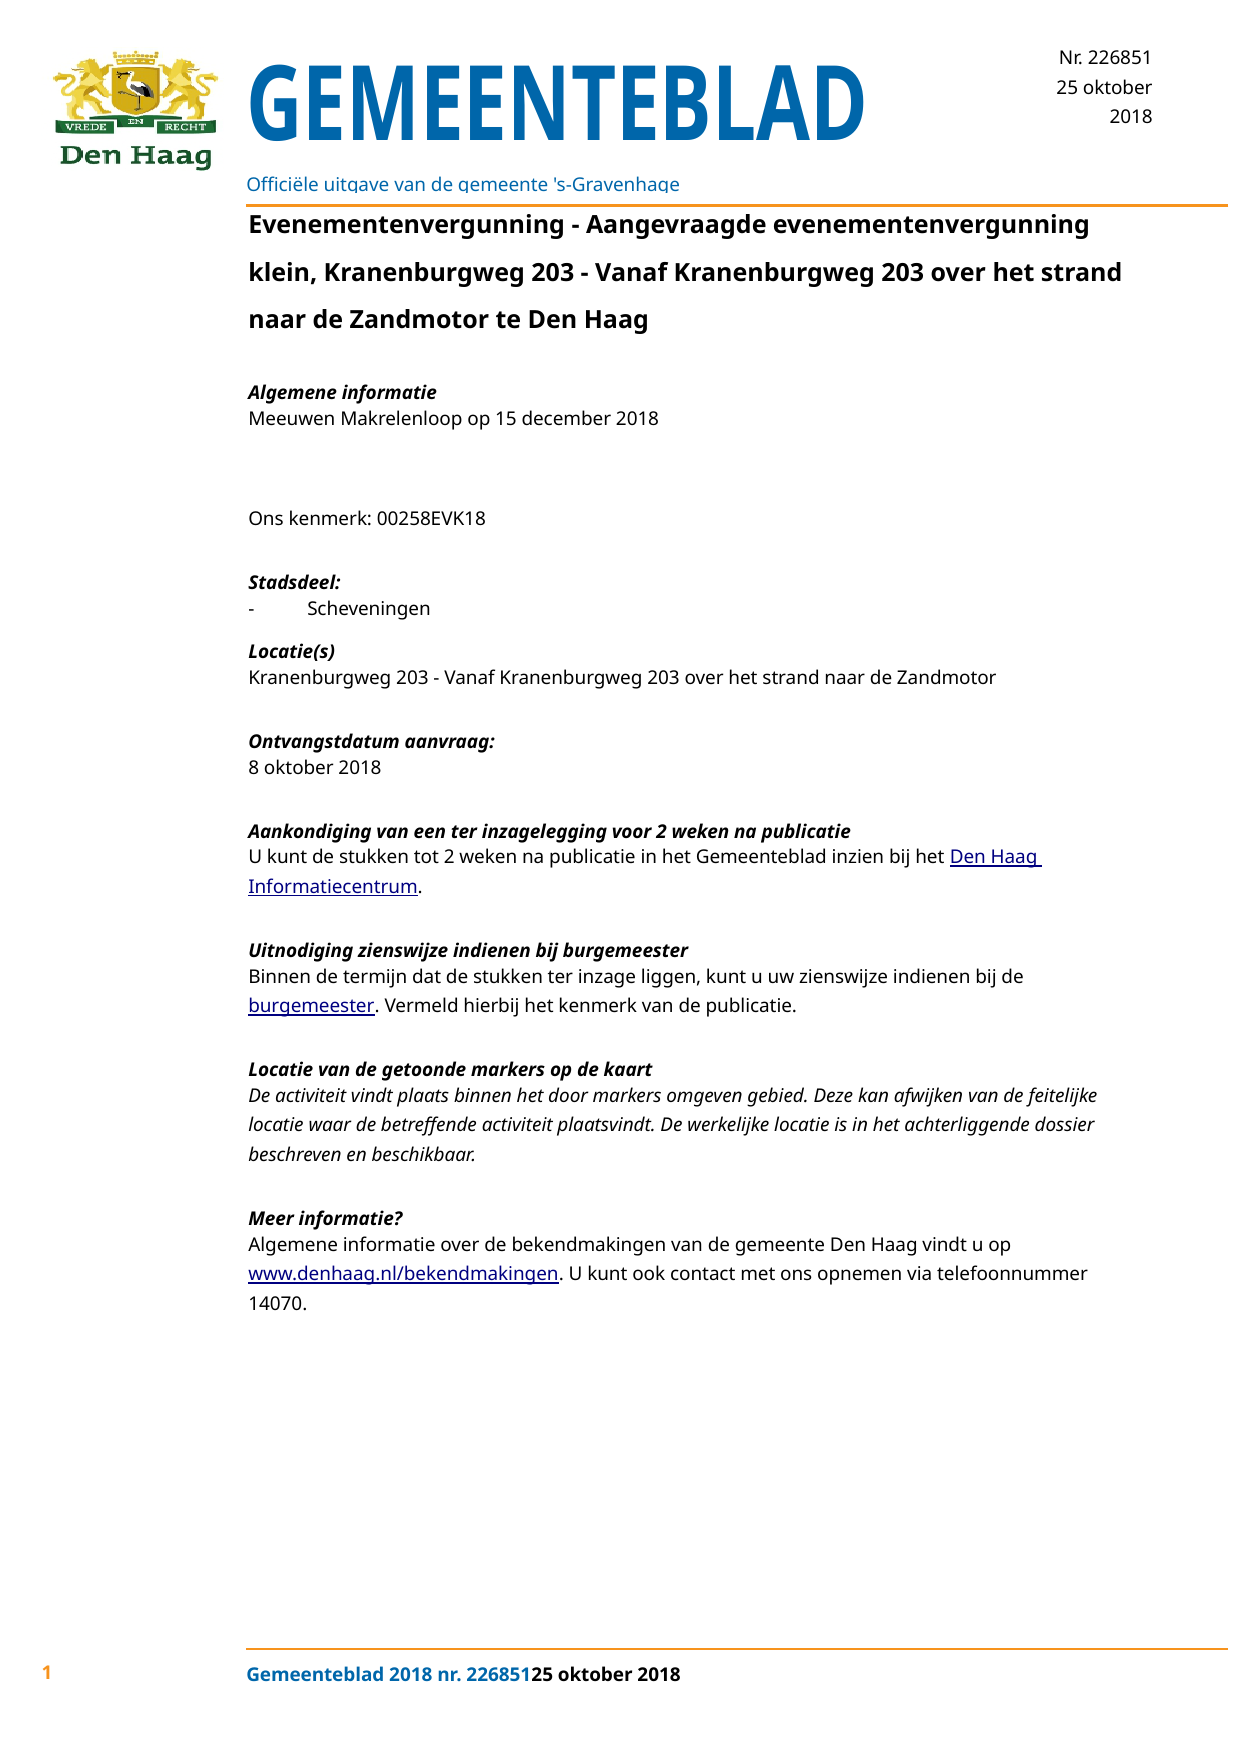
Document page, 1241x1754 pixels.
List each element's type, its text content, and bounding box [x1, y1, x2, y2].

picture [41, 47, 231, 172]
text Ontvangstdatum aanvraag: [248, 728, 1152, 754]
text Binnen de termijn dat de stukken ter inzage liggen, kunt u uw zienswijze indienen bij de burgemeester. Vermeld hierbij het kenmerk van de publicatie. [248, 963, 1152, 1018]
text Kranenburgweg 203 - Vanaf Kranenburgweg 203 over het strand naar de Zandmotor [248, 664, 1152, 690]
text De activiteit vindt plaats binnen het door markers omgeven gebied. Deze kan afwijken van de feitelijke locatie waar de betreffende activiteit plaatsvindt. De werkelijke locatie is in het achterliggende dossier beschreven en beschikbaar. [248, 1082, 1152, 1167]
text Meeuwen Makrelenloop op 15 december 2018 [248, 405, 1152, 431]
text Locatie(s) [248, 638, 1152, 664]
text Ons kenmerk: 00258EVK18 [248, 506, 1152, 531]
text 8 oktober 2018 [248, 754, 1152, 779]
text Algemene informatie over de bekendmakingen van de gemeente Den Haag vindt u op www.denhaag.nl/bekendmakingen. U kunt ook contact met ons opnemen via telefoonnummer 14070. [248, 1231, 1152, 1316]
text Locatie van de getoonde markers op de kaart [248, 1056, 1152, 1082]
text U kunt de stukken tot 2 weken na publicatie in het Gemeenteblad inzien bij het Den Haag Informatiecentrum. [248, 843, 1152, 899]
text Stadsdeel: [248, 569, 1152, 595]
list Scheveningen [248, 595, 1152, 621]
text Algemene informatie [248, 379, 1152, 405]
text Uitnodiging zienswijze indienen bij burgemeester [248, 937, 1152, 963]
text Evenementenvergunning - Aangevraagde evenementenvergunning klein, Kranenburgweg 203 - Vanaf Kranenburgweg 203 over het strand naar de Zandmotor te Den Haag [248, 207, 1152, 336]
text Meer informatie? [248, 1205, 1152, 1231]
text Aankondiging van een ter inzagelegging voor 2 weken na publicatie [248, 818, 1152, 843]
